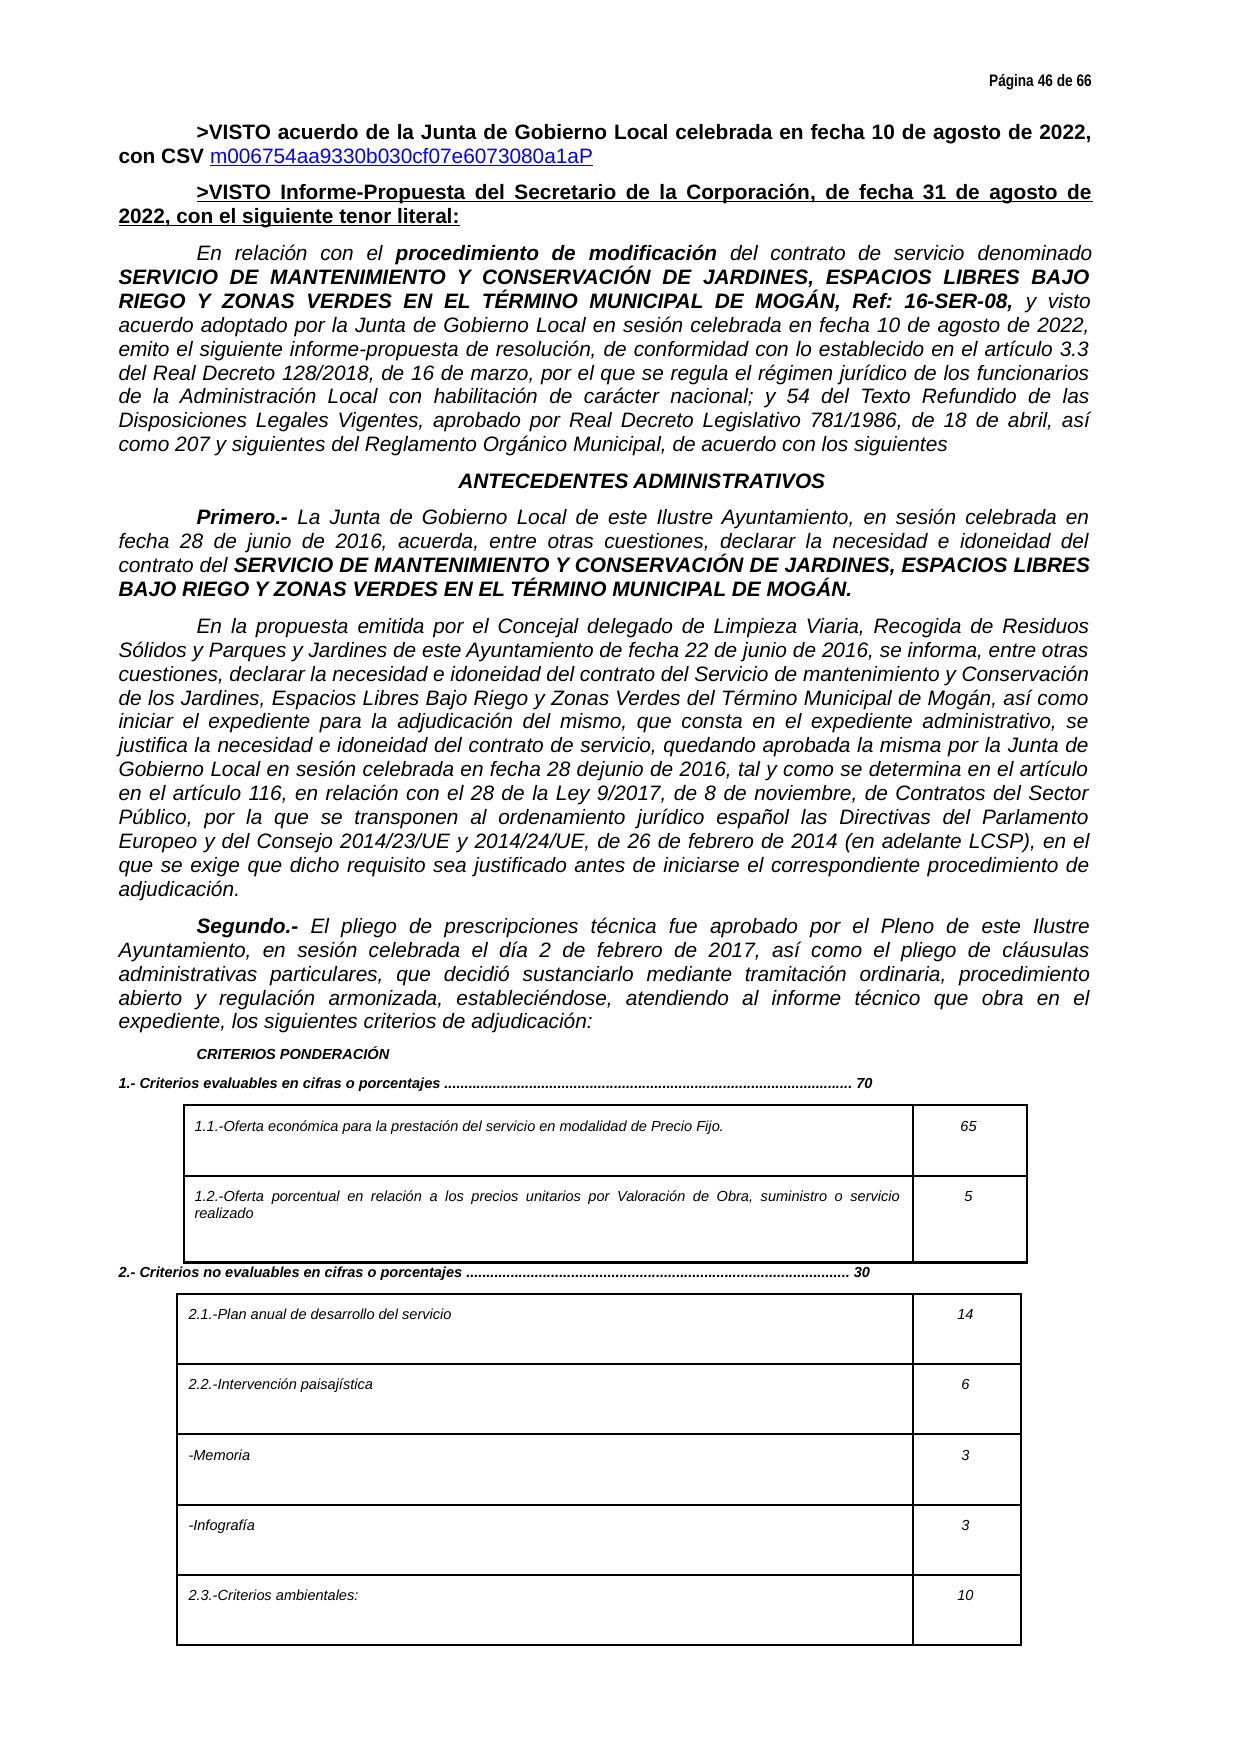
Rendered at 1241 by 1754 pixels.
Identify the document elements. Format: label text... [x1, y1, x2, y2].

table_cell 1.2.-Oferta porcentual en relación a los precios unitarios por Valoración de Obra, suministro o servicio realizado [185, 1177, 912, 1261]
text ANTECEDENTES ADMINISTRATIVOS [118, 469, 1092, 493]
text Segundo.- El pliego de prescripciones técnica fue aprobado por el Pleno de este Ilustre Ayuntamiento, en sesión celebrada el día 2 de febrero de 2017, así como el pliego de cláusulas administrativas particulares, que decidió sustanciarlo mediante tramitación ordinaria, procedimiento abierto y regulación armonizada, estableciéndose, atendiendo al informe técnico que obra en el expediente, los siguientes criterios de adjudicación: [118, 913, 1092, 1033]
table_header 65 [914, 1106, 1026, 1174]
table_cell 3 [914, 1506, 1020, 1574]
text 1.- Criterios evaluables en cifras o porcentajes ..................................................................................................... 70 [118, 1075, 1092, 1092]
text >VISTO acuerdo de la Junta de Gobierno Local celebrada en fecha 10 de agosto de 2022, con CSV m006754aa9330b030cf07e6073080a1aP [118, 120, 1092, 168]
text En relación con el procedimiento de modificación del contrato de servicio denominado SERVICIO DE MANTENIMIENTO Y CONSERVACIÓN DE JARDINES, ESPACIOS LIBRES BAJO RIEGO Y ZONAS VERDES EN EL TÉRMINO MUNICIPAL DE MOGÁN, Ref: 16-SER-08, y visto acuerdo adoptado por la Junta de Gobierno Local en sesión celebrada en fecha 10 de agosto de 2022, emito el siguiente informe-propuesta de resolución, de conformidad con lo establecido en el artículo 3.3 del Real Decreto 128/2018, de 16 de marzo, por el que se regula el régimen jurídico de los funcionarios de la Administración Local con habilitación de carácter nacional; y 54 del Texto Refundido de las Disposiciones Legales Vigentes, aprobado por Real Decreto Legislativo 781/1986, de 18 de abril, así como 207 y siguientes del Reglamento Orgánico Municipal, de acuerdo con los siguientes [118, 241, 1092, 456]
table_cell 3 [914, 1435, 1020, 1503]
table_cell 2.2.-Intervención paisajística [178, 1365, 912, 1433]
text En la propuesta emitida por el Concejal delegado de Limpieza Viaria, Recogida de Residuos Sólidos y Parques y Jardines de este Ayuntamiento de fecha 22 de junio de 2016, se informa, entre otras cuestiones, declarar la necesidad e idoneidad del contrato del Servicio de mantenimiento y Conservación de los Jardines, Espacios Libres Bajo Riego y Zonas Verdes del Término Municipal de Mogán, así como iniciar el expediente para la adjudicación del mismo, que consta en el expediente administrativo, se justifica la necesidad e idoneidad del contrato de servicio, quedando aprobada la misma por la Junta de Gobierno Local en sesión celebrada en fecha 28 dejunio de 2016, tal y como se determina en el artículo en el artículo 116, en relación con el 28 de la Ley 9/2017, de 8 de noviembre, de Contratos del Sector Público, por la que se transponen al ordenamiento jurídico español las Directivas del Parlamento Europeo y del Consejo 2014/23/UE y 2014/24/UE, de 26 de febrero de 2014 (en adelante LCSP), en el que se exige que dicho requisito sea justificado antes de iniciarse el correspondiente procedimiento de adjudicación. [118, 613, 1092, 901]
table_cell 5 [914, 1177, 1026, 1261]
text 2.- Criterios no evaluables en cifras o porcentajes ............................................................................................... 30 [118, 1263, 1092, 1280]
text Primero.- La Junta de Gobierno Local de este Ilustre Ayuntamiento, en sesión celebrada en fecha 28 de junio de 2016, acuerda, entre otras cuestiones, declarar la necesidad e idoneidad del contrato del SERVICIO DE MANTENIMIENTO Y CONSERVACIÓN DE JARDINES, ESPACIOS LIBRES BAJO RIEGO Y ZONAS VERDES EN EL TÉRMINO MUNICIPAL DE MOGÁN. [118, 505, 1092, 601]
table_cell -Memoria [178, 1435, 912, 1503]
table_cell 6 [914, 1365, 1020, 1433]
table_cell -Infografía [178, 1506, 912, 1574]
table_header 2.1.-Plan anual de desarrollo del servicio [178, 1295, 912, 1363]
table_cell 2.3.-Criterios ambientales: [178, 1576, 912, 1644]
table_header 14 [914, 1295, 1020, 1363]
text CRITERIOS PONDERACIÓN [118, 1046, 1092, 1062]
table_cell 10 [914, 1576, 1020, 1644]
table_header 1.1.-Oferta económica para la prestación del servicio en modalidad de Precio Fijo. [185, 1106, 912, 1174]
text >VISTO Informe-Propuesta del Secretario de la Corporación, de fecha 31 de agosto de 2022, con el siguiente tenor literal: [118, 180, 1092, 228]
